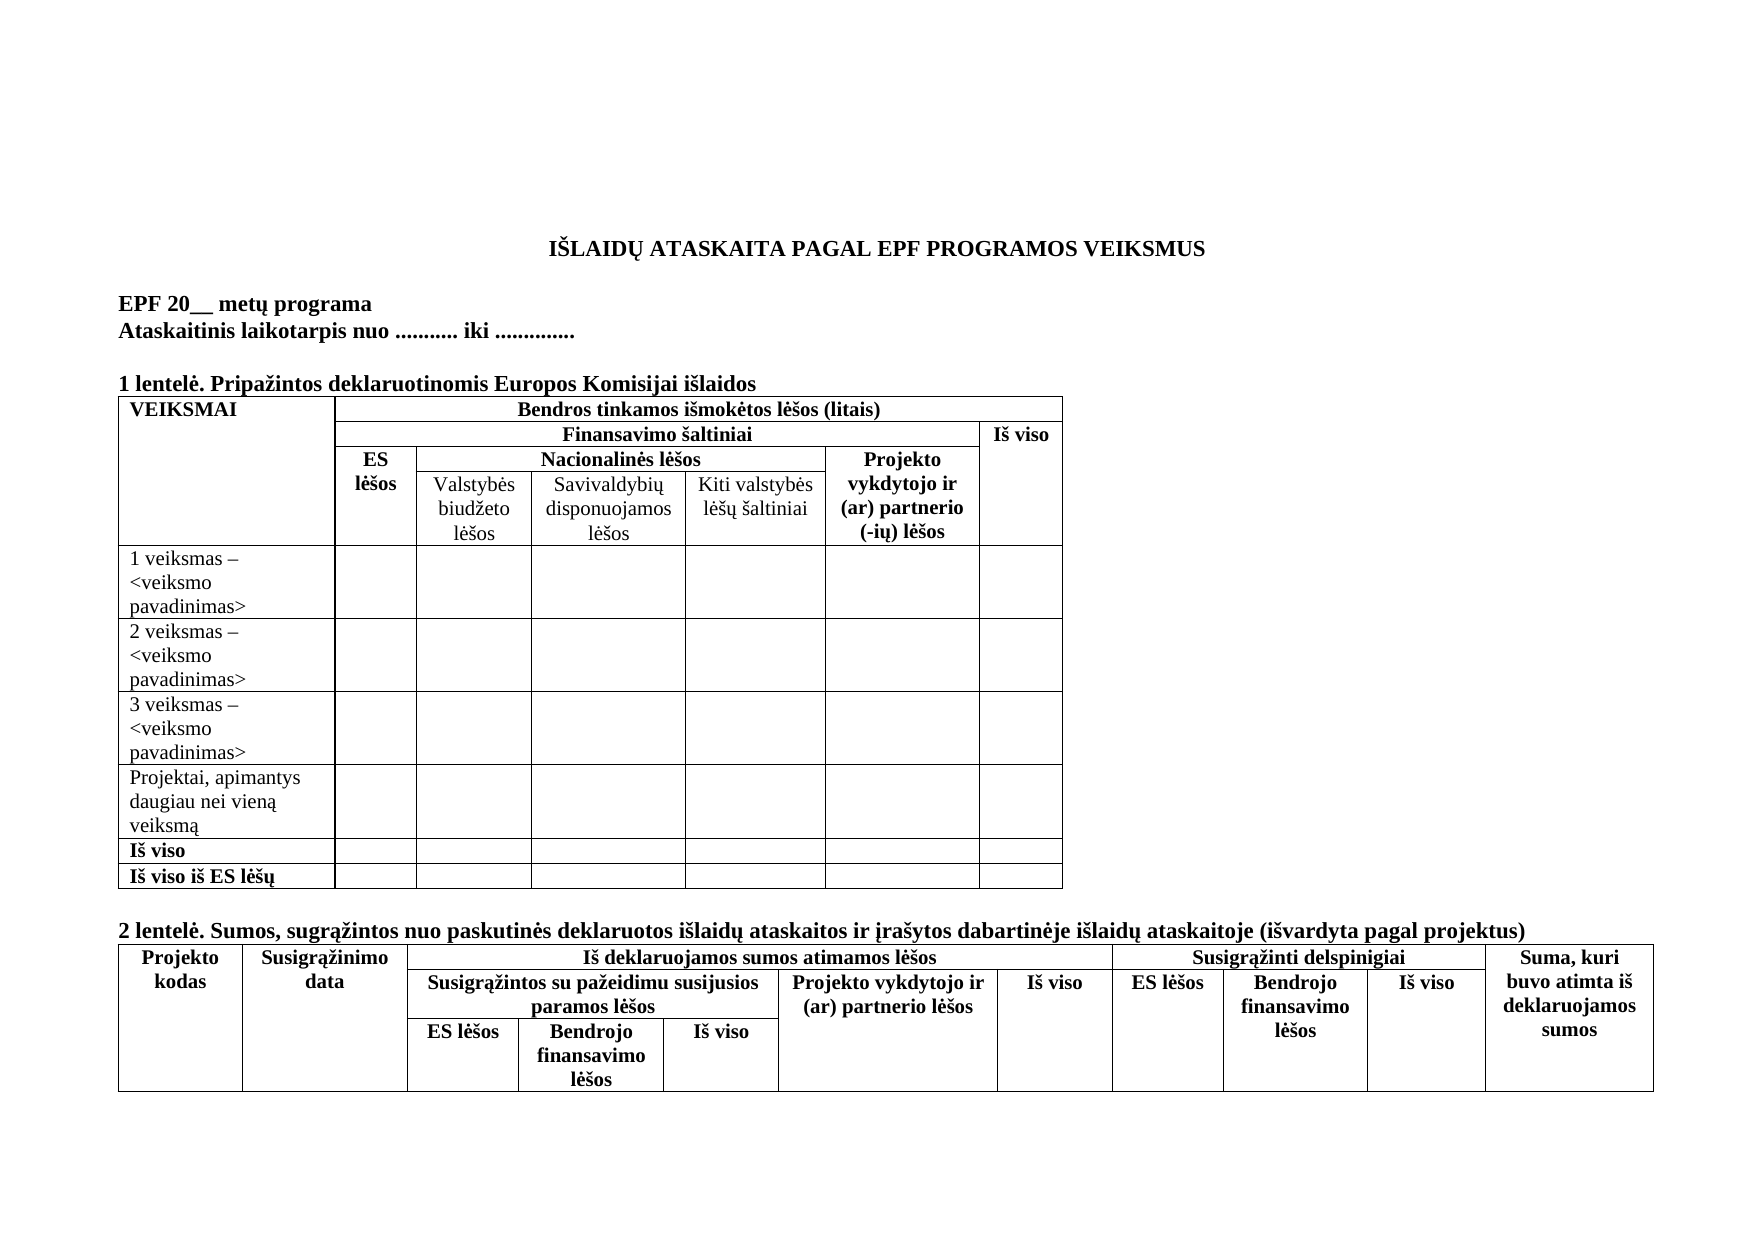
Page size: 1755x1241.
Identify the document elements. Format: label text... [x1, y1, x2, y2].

table_cell [336, 765, 416, 837]
table_cell Projekto vykdytojo ir (ar) partnerio lėšos [779, 970, 997, 1091]
text 2 lentelė. Sumos, sugrąžintos nuo paskutinės deklaruotos išlaidų ataskaitos ir įrašytos dabartinėje išlaidų ataskaitoje (išvardyta pagal projektus) [118, 917, 1636, 944]
table_header Susigrąžinti delspinigiai [1113, 945, 1485, 969]
table_cell Nacionalinės lėšos [417, 447, 825, 471]
table_cell [980, 765, 1062, 837]
table_cell [980, 839, 1062, 862]
table_cell [532, 619, 685, 691]
table_cell [336, 864, 416, 888]
table_cell [532, 546, 685, 618]
table_cell [980, 864, 1062, 888]
table_cell [826, 765, 979, 837]
table_cell Savivaldybių disponuojamos lėšos [532, 472, 685, 544]
text IŠLAIDŲ ATASKAITA PAGAL EPF PROGRAMOS VEIKSMUS [118, 235, 1636, 262]
table_cell [826, 864, 979, 888]
table_cell [980, 692, 1062, 764]
table_cell [336, 619, 416, 691]
table_cell [417, 546, 531, 618]
table_cell [417, 765, 531, 837]
table_cell [826, 692, 979, 764]
table_cell [686, 765, 825, 837]
table_cell Susigrąžintos su pažeidimu susijusios paramos lėšos [408, 970, 778, 1018]
table_cell ES lėšos [1113, 970, 1223, 1091]
table_header Suma, kuri buvo atimta iš deklaruojamos sumos [1486, 945, 1653, 1091]
table_cell Iš viso [664, 1019, 778, 1091]
table_cell [686, 619, 825, 691]
table_header Bendros tinkamos išmokėtos lėšos (litais) [336, 397, 1062, 421]
table_cell Bendrojo finansavimo lėšos [519, 1019, 663, 1091]
table_cell [826, 546, 979, 618]
table_cell [532, 765, 685, 837]
table_cell [686, 692, 825, 764]
table_header Susigrąžinimo data [243, 945, 407, 1091]
table_cell [686, 546, 825, 618]
table_cell [686, 864, 825, 888]
table_cell Bendrojo finansavimo lėšos [1224, 970, 1367, 1091]
table_cell [826, 619, 979, 691]
table_cell Finansavimo šaltiniai [336, 422, 979, 446]
table_cell Iš viso [1368, 970, 1485, 1091]
table_cell [532, 839, 685, 862]
table_cell [532, 692, 685, 764]
table_cell Iš viso iš ES lėšų [119, 864, 334, 888]
table_cell Iš viso [980, 422, 1062, 544]
table_cell 3 veiksmas – <veiksmo pavadinimas> [119, 692, 334, 764]
table_cell [336, 546, 416, 618]
table_cell 1 veiksmas – <veiksmo pavadinimas> [119, 546, 334, 618]
table_cell Valstybės biudžeto lėšos [417, 472, 531, 544]
table_cell Projektai, apimantys daugiau nei vieną veiksmą [119, 765, 334, 837]
table_cell [417, 619, 531, 691]
text 1 lentelė. Pripažintos deklaruotinomis Europos Komisijai išlaidos [118, 369, 1636, 396]
table_cell [417, 692, 531, 764]
table_cell Kiti valstybės lėšų šaltiniai [686, 472, 825, 544]
table_cell [336, 839, 416, 862]
table_cell Iš viso [119, 839, 334, 862]
table_cell 2 veiksmas – <veiksmo pavadinimas> [119, 619, 334, 691]
table_cell ES lėšos [408, 1019, 518, 1091]
table_cell [336, 692, 416, 764]
table_cell [826, 839, 979, 862]
table_cell Iš viso [998, 970, 1112, 1091]
table_cell [417, 864, 531, 888]
text Ataskaitinis laikotarpis nuo ........... iki .............. [118, 317, 1636, 343]
table_cell [532, 864, 685, 888]
table_cell Projekto vykdytojo ir (ar) partnerio (-ių) lėšos [826, 447, 979, 544]
table_cell [980, 546, 1062, 618]
table_cell [686, 839, 825, 862]
table_header VEIKSMAI [119, 397, 334, 544]
table_cell ES lėšos [336, 447, 416, 544]
table_cell [417, 839, 531, 862]
table_header Projekto kodas [119, 945, 242, 1091]
table_header Iš deklaruojamos sumos atimamos lėšos [408, 945, 1112, 969]
table_cell [980, 619, 1062, 691]
text EPF 20__ metų programa [118, 291, 1636, 317]
